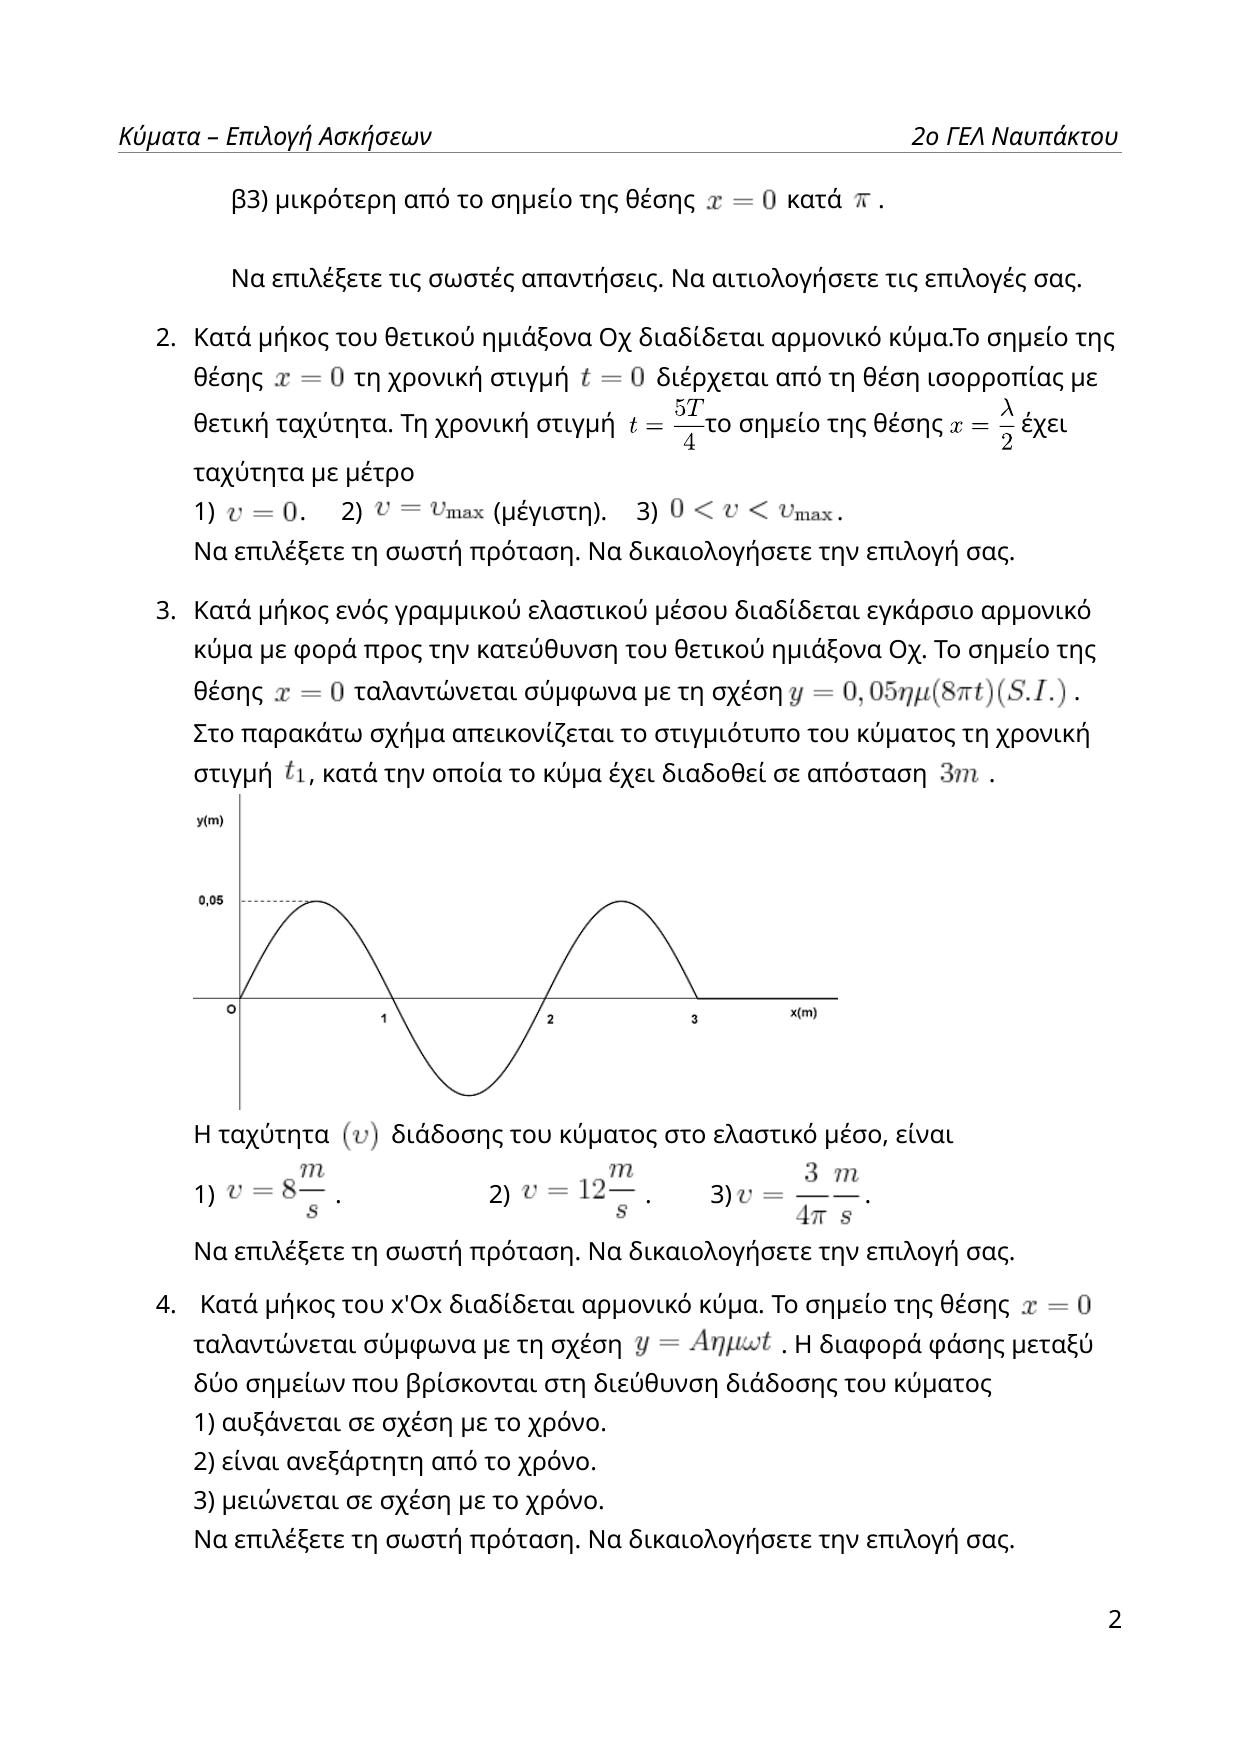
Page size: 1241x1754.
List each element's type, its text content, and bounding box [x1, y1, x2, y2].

picture [279, 755, 309, 790]
picture [848, 186, 878, 212]
picture [221, 496, 300, 526]
picture [269, 676, 348, 706]
picture [664, 494, 837, 528]
picture [783, 671, 1074, 711]
picture [575, 361, 650, 391]
picture [731, 1159, 865, 1229]
picture [1016, 1289, 1095, 1319]
picture [369, 496, 487, 526]
picture [516, 1162, 645, 1226]
picture [702, 184, 780, 214]
picture [336, 1114, 385, 1154]
list Κατά μήκος ενός γραμμικού ελαστικού μέσου διαδίδεται εγκάρσιο αρμονικό κύμα με φορά προς την κατεύθυνση του θετικού ημιάξονα Οχ. Το σημείο της θέσης ταλαντώνεται σύμφωνα με τη σχέση. Στο παρακάτω σχήμα απεικονίζεται το στιγμιότυπο του κύμα­τος τη χρονική στιγμή , κατά την οποία το κύμα έχει διαδοθεί σε απόσταση . Η ταχύτητα διάδοσης του κύματος στο ελαστικό μέσο, είναι 1) . 2) . 3). Να επιλέξετε τη σωστή πρόταση. Να δικαιολογήσετε την επιλογή σας. [156, 593, 1122, 1267]
picture [193, 794, 838, 1110]
picture [221, 1162, 335, 1226]
list Κατά μήκος του θετικού ημιάξονα Οχ διαδίδεται αρμονικό κύμα.Το σημείο της θέσης τη χρο­νική στιγμή διέρχεται από τη θέση ισορροπίας με θετική ταχύτητα. Τη χρονική στιγμή το σημείο της θέσης έχει ταχύτητα με μέτρο 1) . 2) (μέγιστη). 3) . Να επιλέξετε τη σωστή πρόταση. Να δικαιολογήσετε την επιλογή σας. [156, 320, 1122, 567]
picture [934, 757, 989, 787]
picture [629, 1326, 781, 1361]
list Κατά μήκος του x'Οx διαδίδεται αρμονικό κύμα. Το σημείο της θέσης ταλαντώνεται σύμφω­να με τη σχέση . Η διαφορά φάσης μεταξύ δύο σημείων που βρίσκονται στη διεύθυνση διάδοσης του κύματος 1) αυξάνεται σε σχέση με το χρόνο. 2) είναι ανεξάρτητη από το χρόνο. 3) μειώνεται σε σχέση με το χρόνο. Να επιλέξετε τη σωστή πρόταση. Να δικαιολογήσετε την επιλογή σας. [156, 1287, 1122, 1556]
picture [269, 361, 348, 391]
list β3) μικρότερη από το σημείο της θέσης κατά . Να επιλέξετε τις σωστές απαντήσεις. Να αιτιολογήσετε τις επιλογές σας. [193, 182, 1122, 294]
